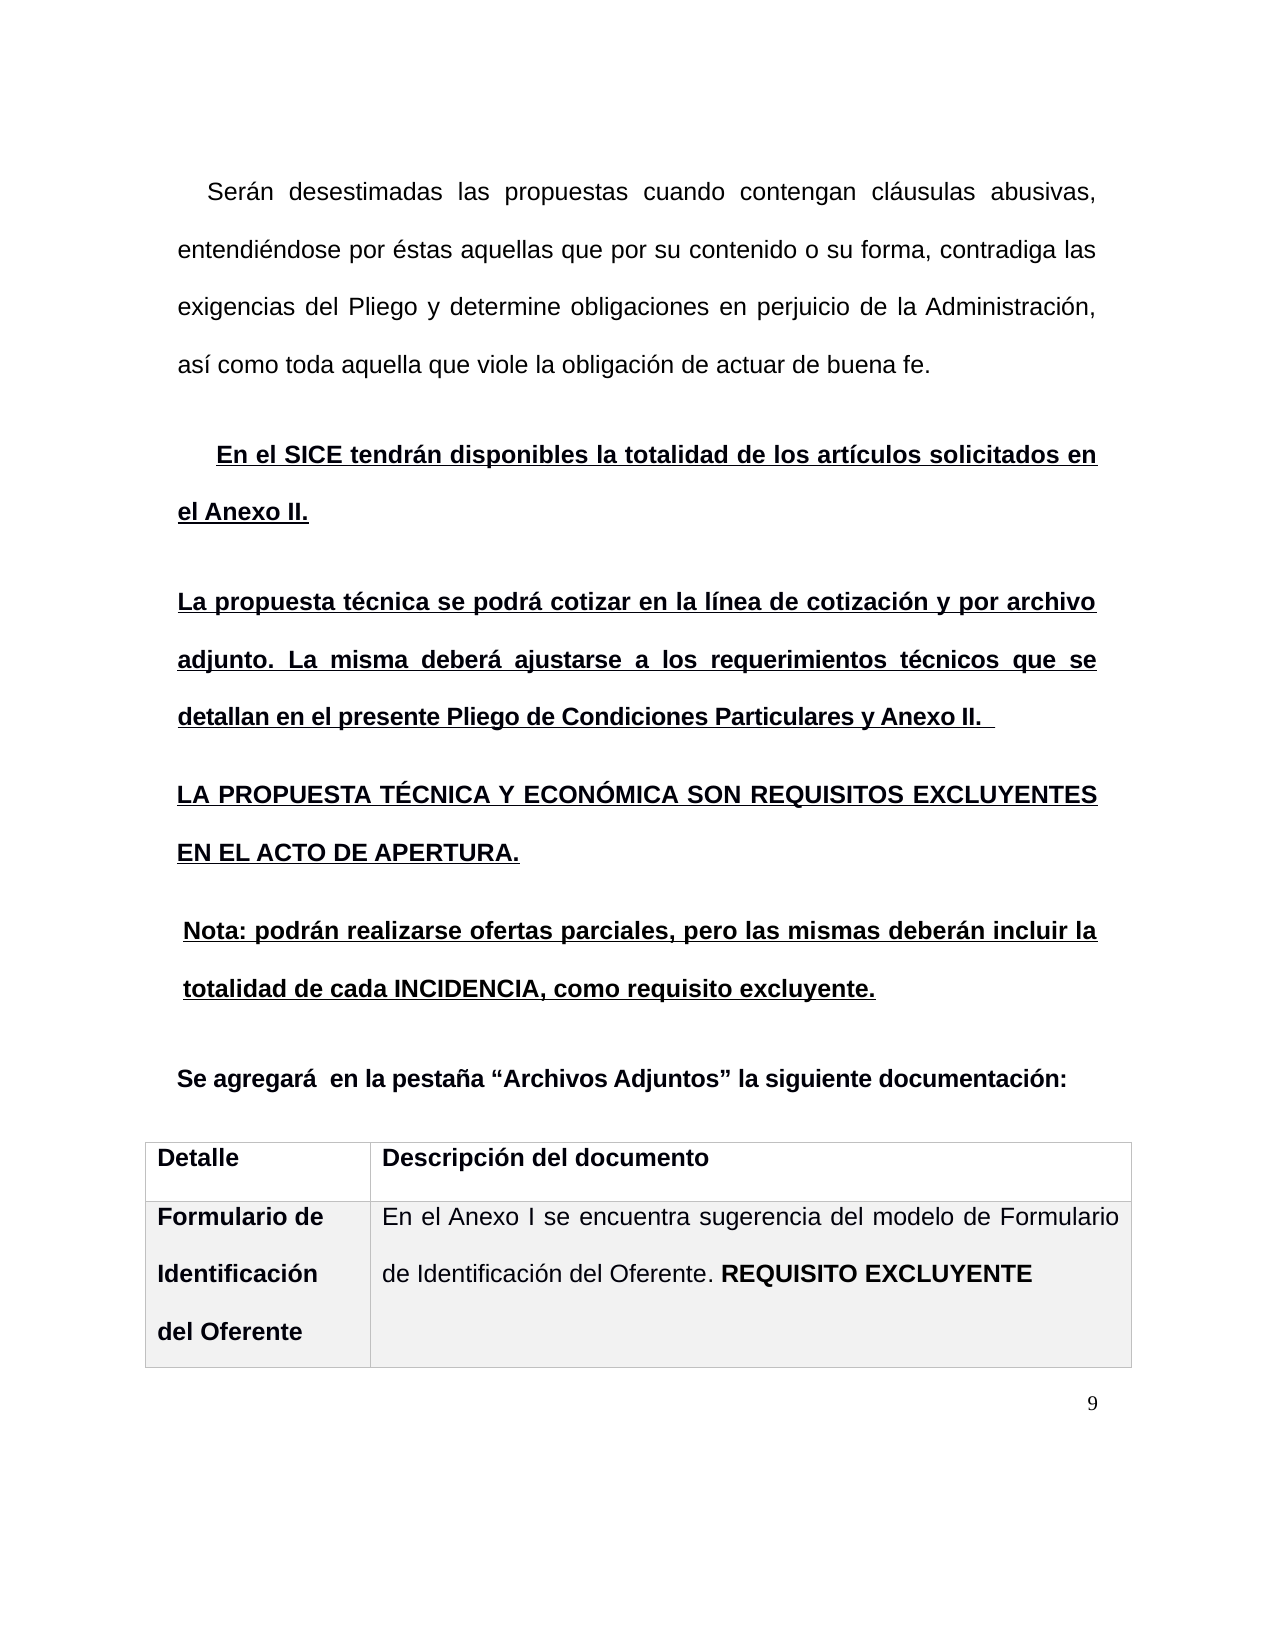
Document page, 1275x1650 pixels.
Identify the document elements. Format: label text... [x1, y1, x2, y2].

text totalidad de cada INCIDENCIA, como requisito excluyente. [183, 942, 1098, 1002]
text En el SICE tendrán disponibles la totalidad de los artículos solicitados en el Anexo II. [177, 440, 1098, 526]
text EN EL ACTO DE APERTURA. [177, 806, 1098, 867]
table_cell En el Anexo I se encuentra sugerencia del modelo de Formulario de Identificación del Oferente. REQUISITO EXCLUYENTE [371, 1202, 1131, 1367]
text Se agregará en la pestaña “Archivos Adjuntos” la siguiente documentación: [177, 1064, 1098, 1092]
table_header Detalle [146, 1143, 370, 1201]
text Serán desestimadas las propuestas cuando contengan cláusulas abusivas, entendiéndose por éstas aquellas que por su contenido o su forma, contradiga las exigencias del Pliego y determine obligaciones en perjuicio de la Administración, así como toda aquella que viole la obligación de actuar de buena fe. [177, 177, 1098, 379]
text Nota: podrán realizarse ofertas parciales, pero las mismas deberán incluir la [183, 916, 1098, 941]
text La propuesta técnica se podrá cotizar en la línea de cotización y por archivo adjunto. La misma deberá ajustarse a los requerimientos técnicos que se detallan en el presente Pliego de Condiciones Particulares y Anexo II. [177, 587, 1098, 731]
table_cell Formulario de Identificación del Oferente [146, 1202, 370, 1367]
table_header Descripción del documento [371, 1143, 1131, 1201]
text LA PROPUESTA TÉCNICA Y ECONÓMICA SON REQUISITOS EXCLUYENTES [177, 780, 1098, 805]
